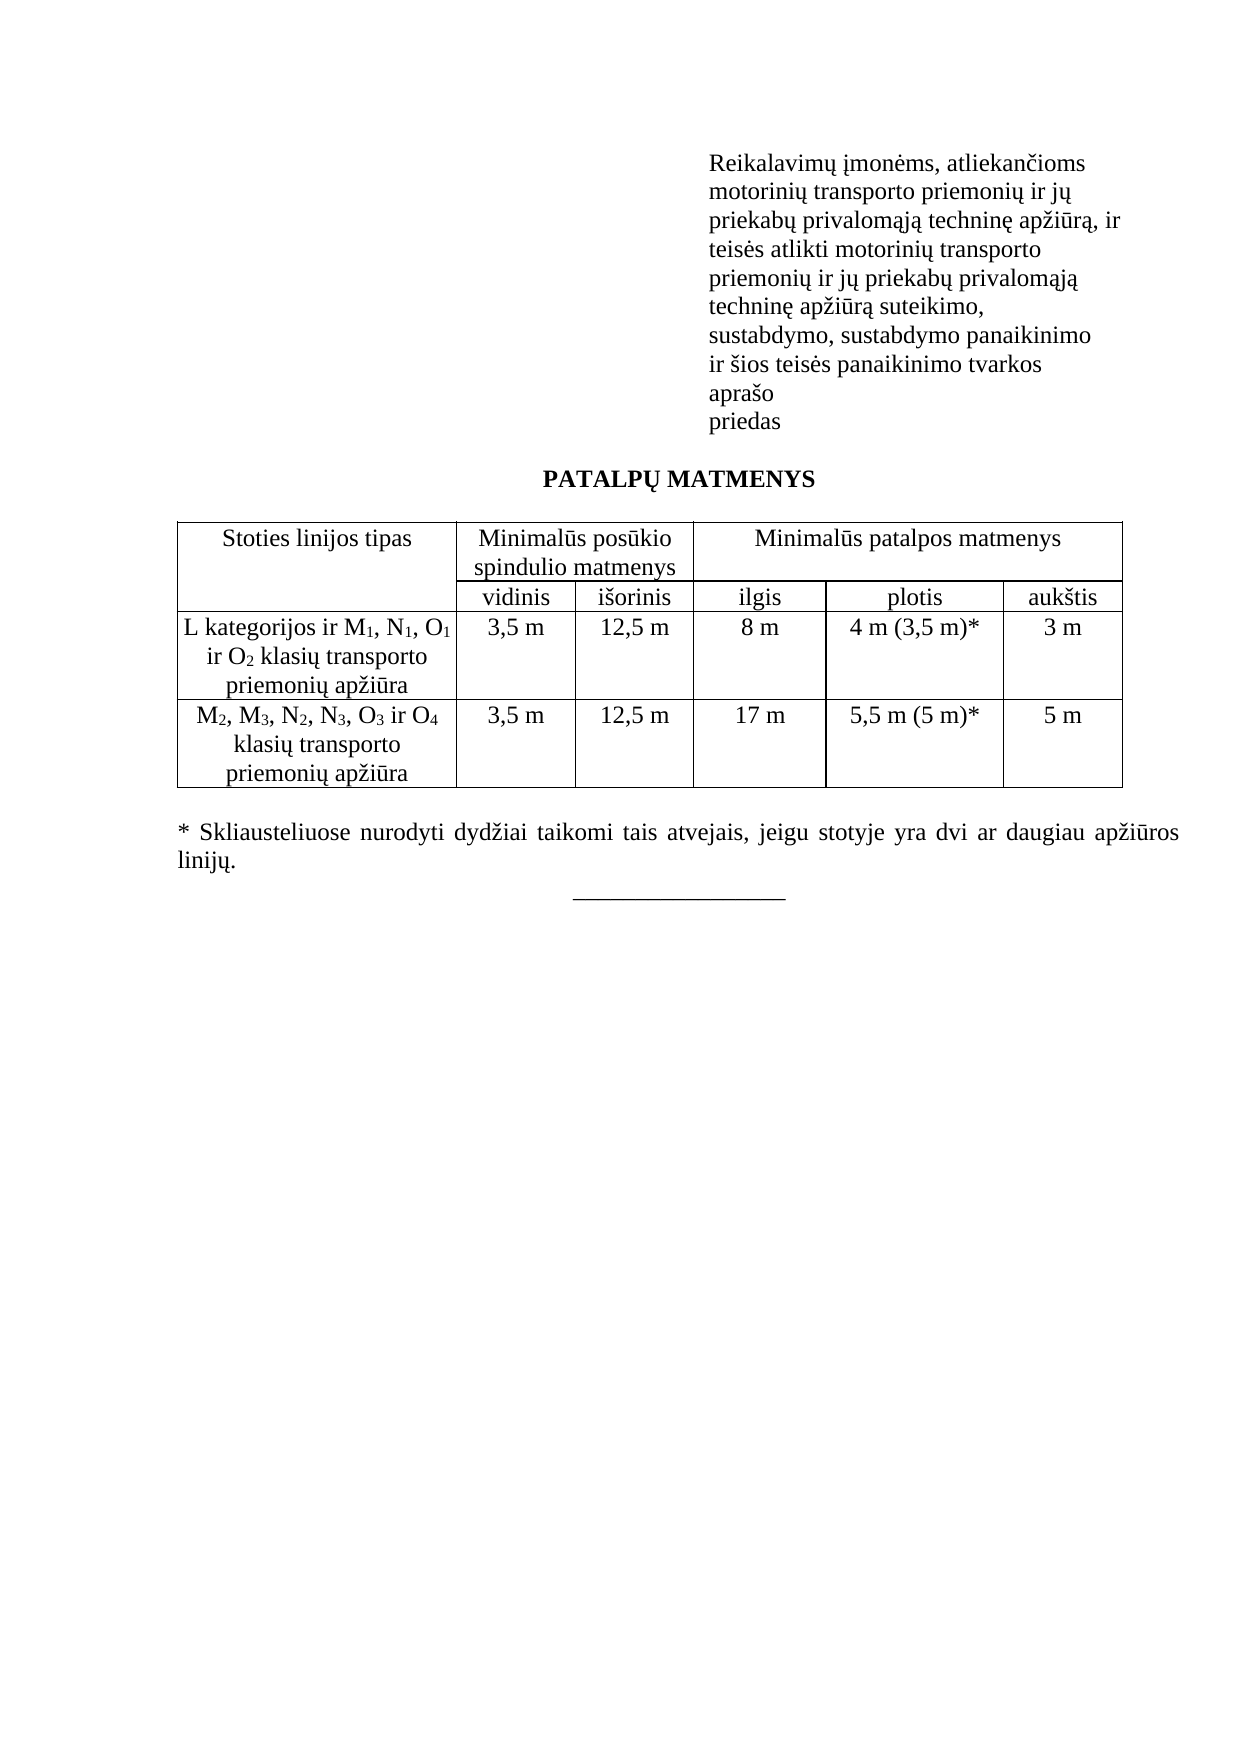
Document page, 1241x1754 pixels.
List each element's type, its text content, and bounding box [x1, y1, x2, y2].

table_cell L kategorijos ir M1, N1, O1 ir O2 klasių transporto priemonių apžiūra [178, 612, 456, 698]
text PATALPŲ MATMENYS [177, 464, 1181, 493]
table_cell 4 m (3,5 m)* [827, 612, 1003, 698]
table_header Stoties linijos tipas [178, 523, 456, 611]
text aprašo [177, 378, 1181, 406]
text ir šios teisės panaikinimo tvarkos [177, 349, 1181, 378]
table_cell išorinis [576, 582, 693, 611]
table_cell 3 m [1004, 612, 1122, 698]
text teisės atlikti motorinių transporto [177, 234, 1181, 263]
text sustabdymo, sustabdymo panaikinimo [177, 320, 1181, 349]
table_cell aukštis [1004, 582, 1122, 611]
table_cell vidinis [457, 582, 575, 611]
text priedas [177, 406, 1181, 435]
text * Skliausteliuose nurodyti dydžiai taikomi tais atvejais, jeigu stotyje yra dvi ar daugiau apžiūros linijų. [177, 817, 1181, 874]
table_cell 5 m [1004, 700, 1122, 786]
table_header Minimalūs posūkio spindulio matmenys [457, 523, 693, 580]
table_cell 12,5 m [576, 700, 693, 786]
table_cell 3,5 m [457, 700, 575, 786]
table_cell ilgis [694, 582, 825, 611]
text Reikalavimų įmonėms, atliekančioms [177, 148, 1181, 176]
text techninę apžiūrą suteikimo, [177, 291, 1181, 320]
table_cell 3,5 m [457, 612, 575, 698]
table_header Minimalūs patalpos matmenys [694, 523, 1122, 580]
table_cell 5,5 m (5 m)* [827, 700, 1003, 786]
table_cell plotis [827, 582, 1003, 611]
text priemonių ir jų priekabų privalomąją [177, 263, 1181, 291]
table_cell 8 m [694, 612, 825, 698]
table_cell M2, M3, N2, N3, O3 ir O4 klasių transporto priemonių apžiūra [178, 700, 456, 786]
table_cell 12,5 m [576, 612, 693, 698]
table_cell 17 m [694, 700, 825, 786]
text priekabų privalomąją techninę apžiūrą, ir [177, 205, 1181, 234]
text motorinių transporto priemonių ir jų [177, 176, 1181, 205]
text _________________ [177, 874, 1181, 903]
